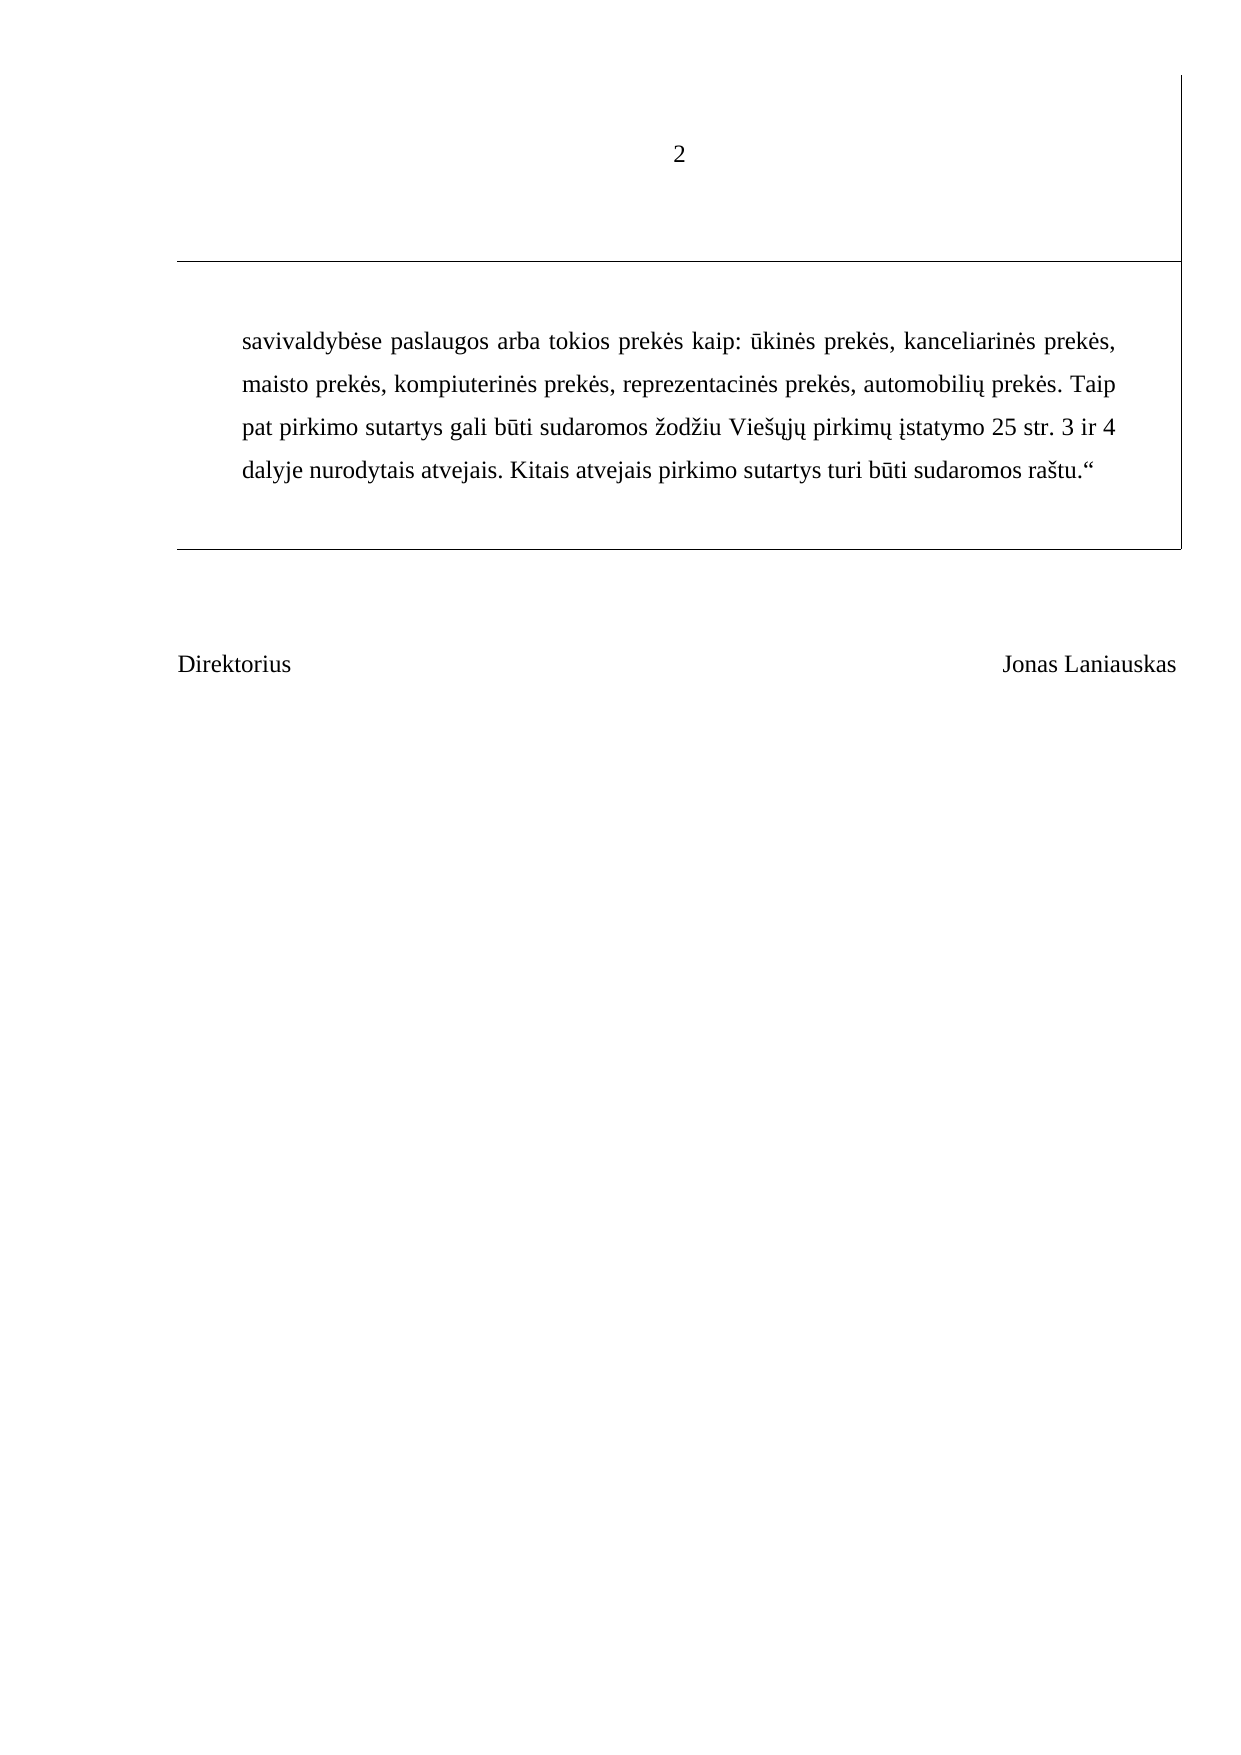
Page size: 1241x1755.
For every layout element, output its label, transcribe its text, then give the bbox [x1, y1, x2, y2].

text Direktorius Jonas Laniauskas [177, 649, 1181, 678]
text „35. Pirkimo sutartys gali būti sudaromos žodžiu, jei pirkimo sutarties vertė yra mažesnė nei 1 000,00 (vienas tūkstantis) EUR be PVM (išskyrus lektorių ir mokymų vadovo paslaugas bei kitas Departamento perkamas tęstines paslaugas) arba jei pirkimo sutarties vertė yra mažesnė nei 3 000,00 (trys tūkstančiai) EUR be PVM, o pirkimo sutarties objektas yra jaunimo savanoriškos tarnybos organizavimo savivaldybėse paslaugos arba tokios prekės kaip: ūkinės prekės, kanceliarinės prekės, maisto prekės, kompiuterinės prekės, reprezentacinės prekės, automobilių prekės. Taip pat pirkimo sutartys gali būti sudaromos žodžiu Viešųjų pirkimų įstatymo 25 str. 3 ir 4 dalyje nurodytais atvejais. Kitais atvejais pirkimo sutartys turi būti sudaromos raštu.“ [177, 262, 1181, 549]
